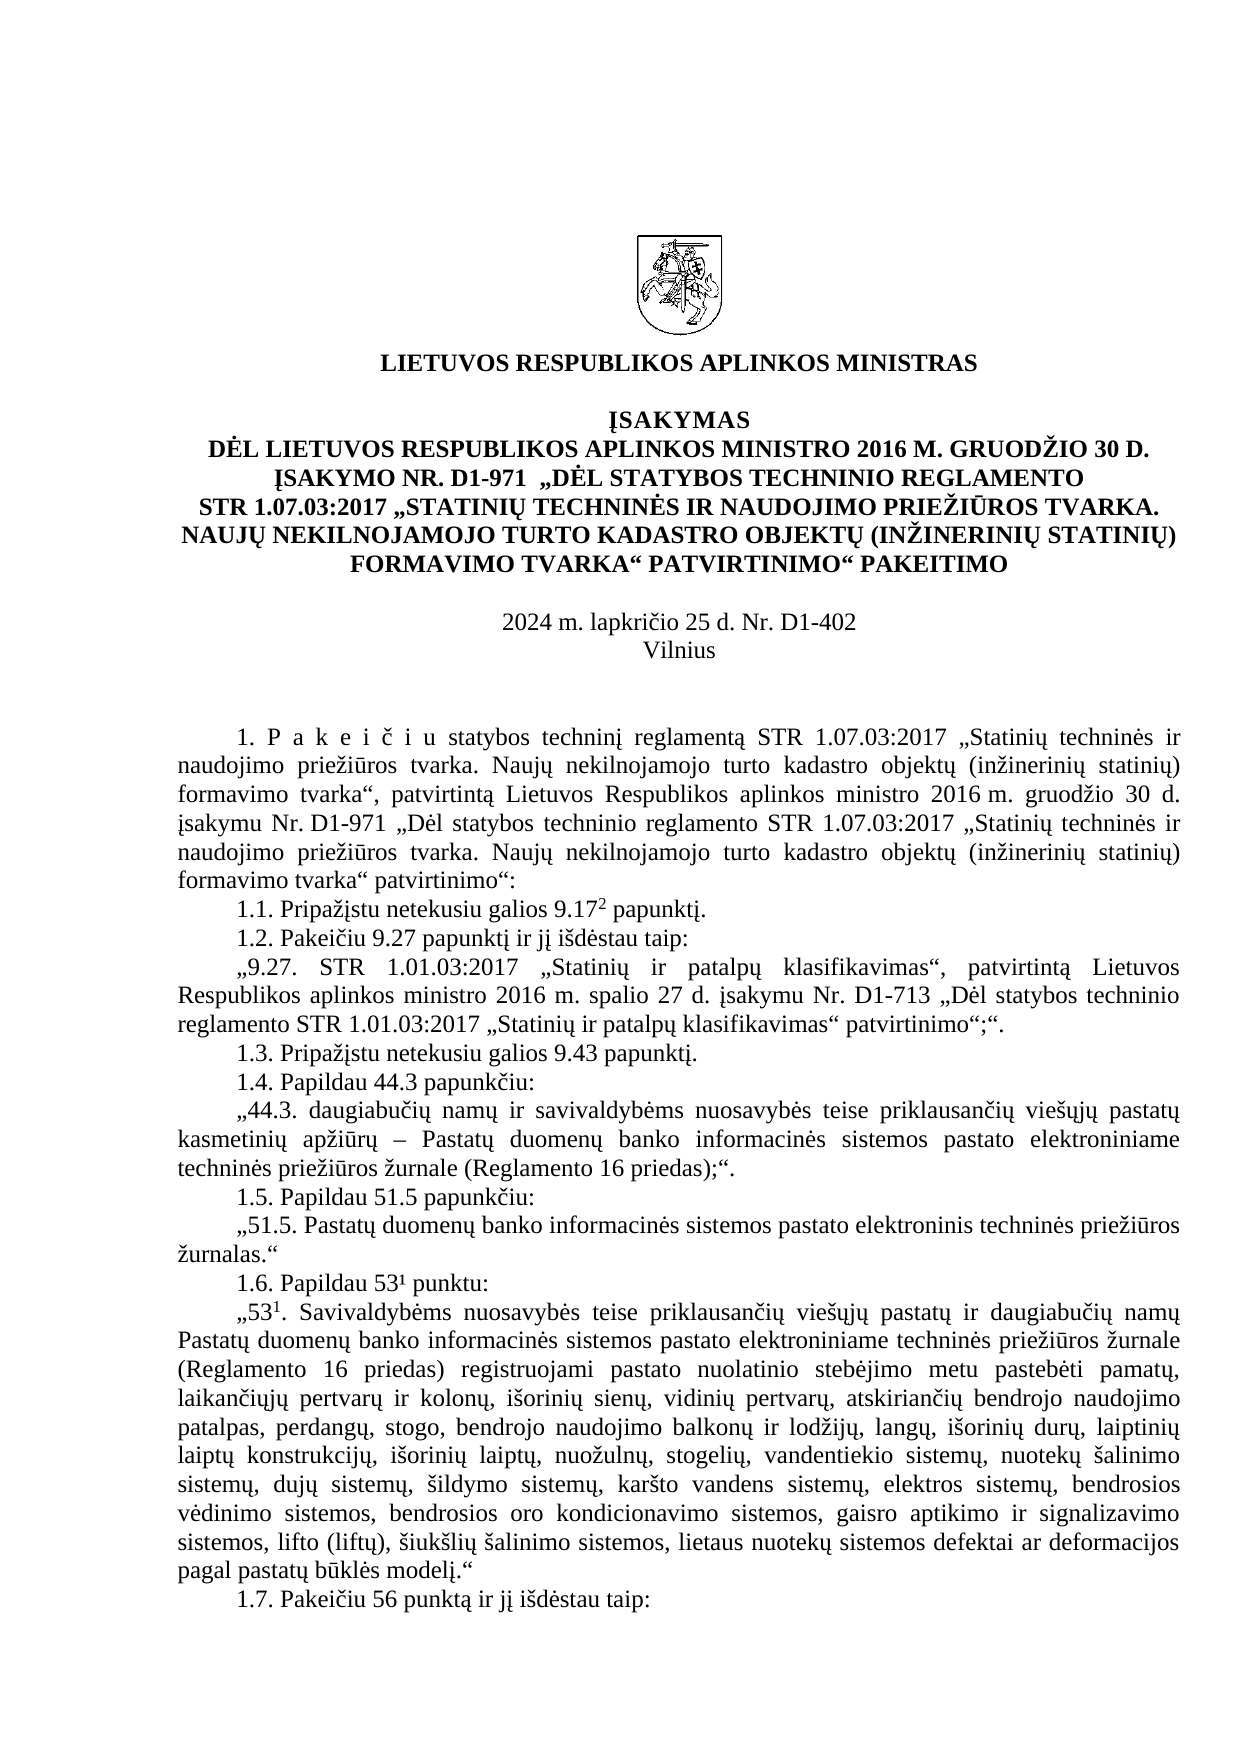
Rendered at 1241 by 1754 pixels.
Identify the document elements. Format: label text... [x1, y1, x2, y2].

text Vilnius [177, 635, 1181, 664]
text 1.7. Pakeičiu 56 punktą ir jį išdėstau taip: [177, 1584, 1181, 1613]
text 1.4. Papildau 44.3 papunkčiu: [177, 1067, 1181, 1095]
text 1.2. Pakeičiu 9.27 papunktį ir jį išdėstau taip: [177, 923, 1181, 952]
text 1. P a k e i č i u statybos techninį reglamentą STR 1.07.03:2017 „Statinių techninės ir naudojimo priežiūros tvarka. Naujų nekilnojamojo turto kadastro objektų (inžinerinių statinių) formavimo tvarka“, patvirtintą Lietuvos Respublikos aplinkos ministro 2016 m. gruodžio 30 d. įsakymu Nr. D1‑971 „Dėl statybos techninio reglamento STR 1.07.03:2017 „Statinių techninės ir naudojimo priežiūros tvarka. Naujų nekilnojamojo turto kadastro objektų (inžinerinių statinių) formavimo tvarka“ patvirtinimo“: [177, 722, 1181, 894]
text 1.6. Papildau 53¹ punktu: [177, 1268, 1181, 1297]
text LIETUVOS RESPUBLIKOS APLINKOS MINISTRAS [177, 348, 1181, 377]
text 2024 m. lapkričio 25 d. Nr. D1-402 [177, 607, 1181, 635]
text DĖL LIETUVOS RESPUBLIKOS APLINKOS MINISTRO 2016 M. GRUODŽIO 30 D. ĮSAKYMO NR. D1-971 „DĖL STATYBOS TECHNINIO REGLAMENTO STR 1.07.03:2017 „STATINIŲ TECHNINĖS IR NAUDOJIMO PRIEŽIŪROS TVARKA. NAUJŲ NEKILNOJAMOJO TURTO KADASTRO OBJEKTŲ (INŽINERINIŲ STATINIŲ) FORMAVIMO TVARKA“ PATVIRTINIMO“ PAKEITIMO [177, 434, 1181, 578]
text „531. Savivaldybėms nuosavybės teise priklausančių viešųjų pastatų ir daugiabučių namų Pastatų duomenų banko informacinės sistemos pastato elektroniniame techninės priežiūros žurnale (Reglamento 16 priedas) registruojami pastato nuolatinio stebėjimo metu pastebėti pamatų, laikančiųjų pertvarų ir kolonų, išorinių sienų, vidinių pertvarų, atskiriančių bendrojo naudojimo patalpas, perdangų, stogo, bendrojo naudojimo balkonų ir lodžijų, langų, išorinių durų, laiptinių laiptų konstrukcijų, išorinių laiptų, nuožulnų, stogelių, vandentiekio sistemų, nuotekų šalinimo sistemų, dujų sistemų, šildymo sistemų, karšto vandens sistemų, elektros sistemų, bendrosios vėdinimo sistemos, bendrosios oro kondicionavimo sistemos, gaisro aptikimo ir signalizavimo sistemos, lifto (liftų), šiukšlių šalinimo sistemos, lietaus nuotekų sistemos defektai ar deformacijos pagal pastatų būklės modelį.“ [177, 1297, 1181, 1584]
text 1.3. Pripažįstu netekusiu galios 9.43 papunktį. [177, 1038, 1181, 1067]
text „9.27. STR 1.01.03:2017 „Statinių ir patalpų klasifikavimas“, patvirtintą Lietuvos Respublikos aplinkos ministro 2016 m. spalio 27 d. įsakymu Nr. D1-713 „Dėl statybos techninio reglamento STR 1.01.03:2017 „Statinių ir patalpų klasifikavimas“ patvirtinimo“;“. [177, 952, 1181, 1038]
text „51.5. Pastatų duomenų banko informacinės sistemos pastato elektroninis techninės priežiūros žurnalas.“ [177, 1210, 1181, 1268]
text 1.1. Pripažįstu netekusiu galios 9.172 papunktį. [177, 894, 1181, 923]
text „44.3. daugiabučių namų ir savivaldybėms nuosavybės teise priklausančių viešųjų pastatų kasmetinių apžiūrų – Pastatų duomenų banko informacinės sistemos pastato elektroniniame techninės priežiūros žurnale (Reglamento 16 priedas);“. [177, 1095, 1181, 1182]
text ĮSAKYMAS [177, 405, 1181, 434]
text 1.5. Papildau 51.5 papunkčiu: [177, 1182, 1181, 1210]
